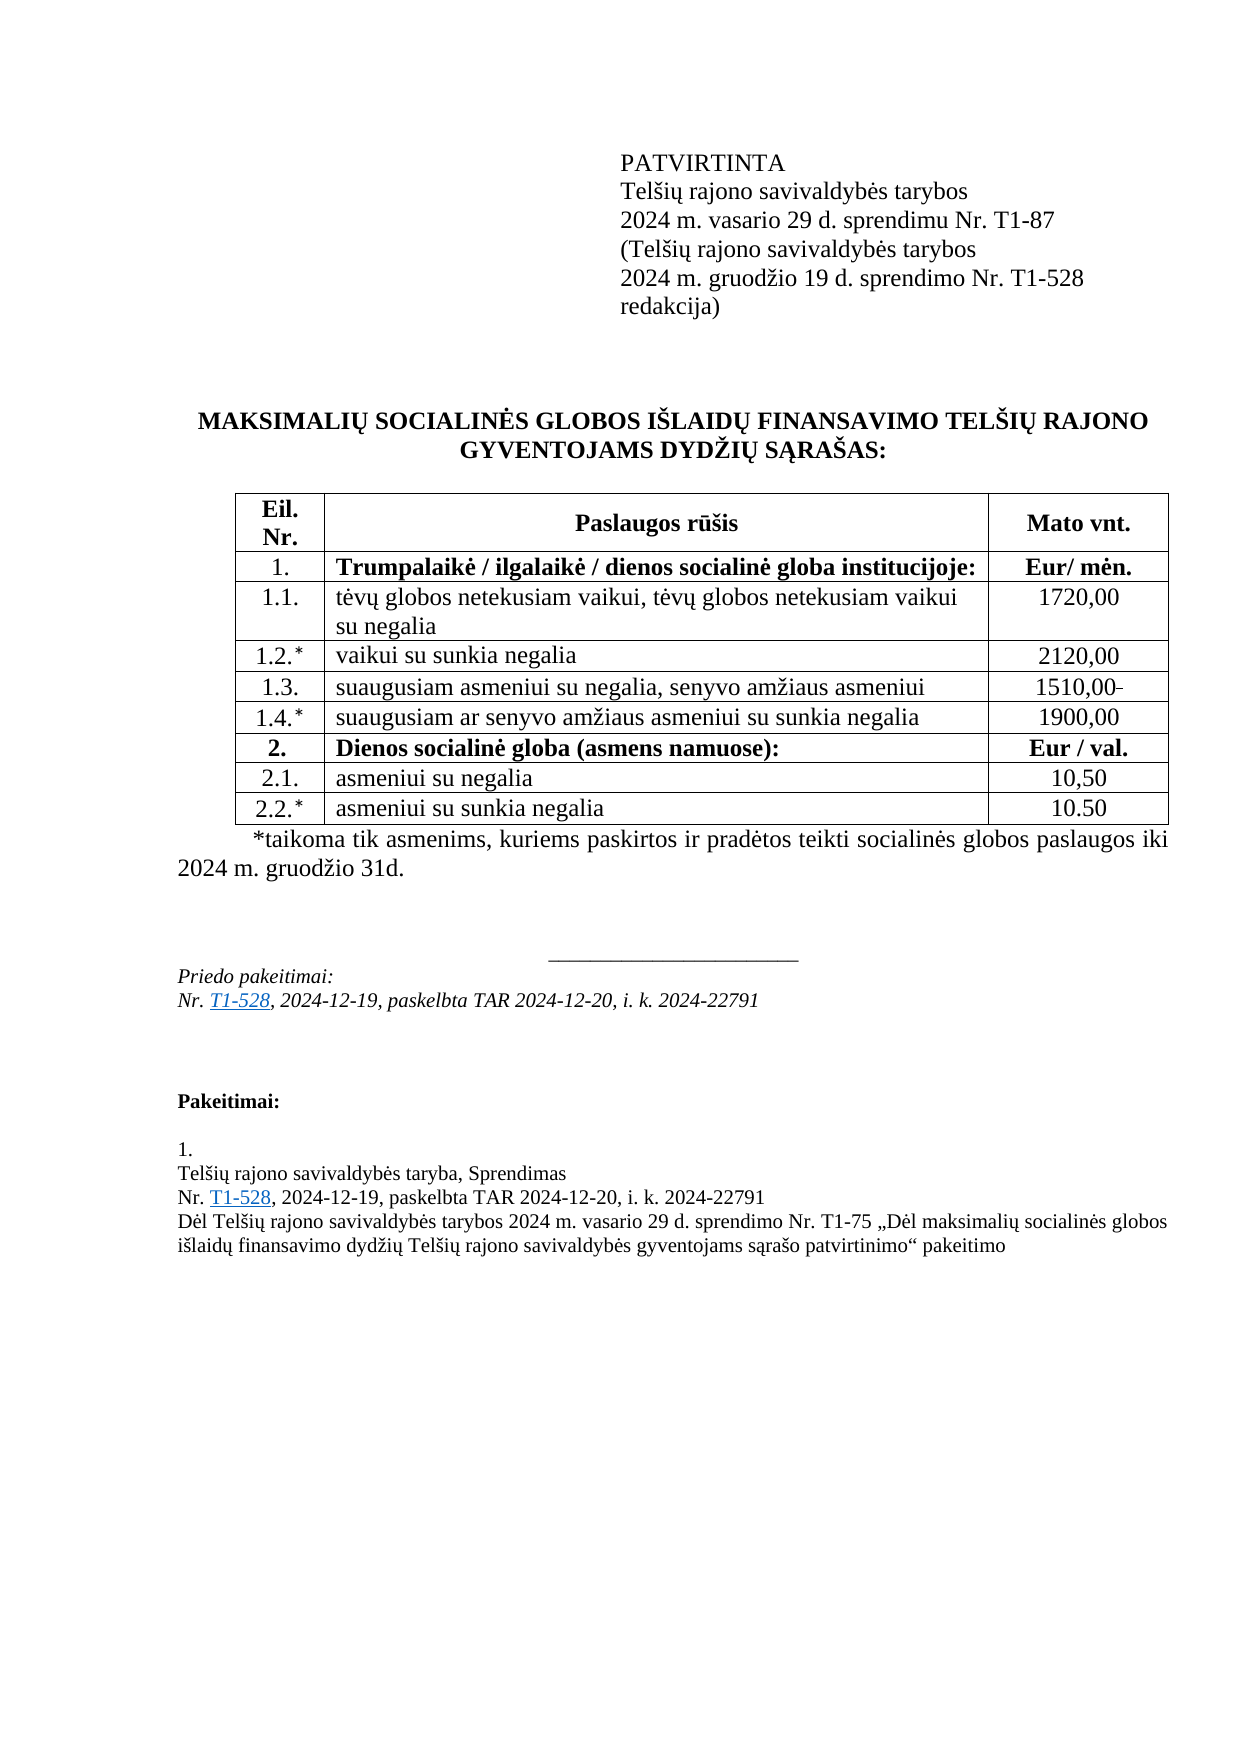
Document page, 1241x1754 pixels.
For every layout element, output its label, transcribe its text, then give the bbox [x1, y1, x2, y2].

table_cell 1.2.* [236, 641, 324, 671]
table_header Eil. Nr. [236, 494, 324, 551]
table_cell Eur/ mėn. [989, 552, 1168, 581]
table_cell suaugusiam asmeniui su negalia, senyvo amžiaus asmeniui [325, 672, 988, 701]
text PATVIRTINTA [177, 148, 1169, 176]
table_cell 1. [236, 552, 324, 581]
text Telšių rajono savivaldybės tarybos [177, 176, 1169, 205]
table_cell suaugusiam ar senyvo amžiaus asmeniui su sunkia negalia [325, 702, 988, 732]
table_cell 10,50 [989, 763, 1168, 792]
table_cell 2.1. [236, 763, 324, 792]
text (Telšių rajono savivaldybės tarybos [177, 234, 1169, 263]
text ________________________ [177, 939, 1169, 964]
text Nr. T1-528, 2024-12-19, paskelbta TAR 2024-12-20, i. k. 2024-22791 [177, 988, 1169, 1012]
text 2024 m. gruodžio 19 d. sprendimo Nr. T1-528 redakcija) [620, 263, 1169, 320]
table_cell 1900,00 [989, 702, 1168, 732]
table_cell 10.50 [989, 793, 1168, 823]
table_cell tėvų globos netekusiam vaikui, tėvų globos netekusiam vaikui su negalia [325, 582, 988, 639]
table_header Paslaugos rūšis [325, 494, 988, 551]
table_cell Trumpalaikė / ilgalaikė / dienos socialinė globa institucijoje: [325, 552, 988, 581]
table_cell 1.4.* [236, 702, 324, 732]
table_cell vaikui su sunkia negalia [325, 641, 988, 671]
table_cell 2. [236, 734, 324, 762]
table_cell 2.2.* [236, 793, 324, 823]
table_cell 1.3. [236, 672, 324, 701]
text Dėl Telšių rajono savivaldybės tarybos 2024 m. vasario 29 d. sprendimo Nr. T1-75 „Dėl maksimalių socialinės globos išlaidų finansavimo dydžių Telšių rajono savivaldybės gyventojams sąrašo patvirtinimo“ pakeitimo [177, 1209, 1169, 1257]
table_cell asmeniui su sunkia negalia [325, 793, 988, 823]
text Pakeitimai: [177, 1089, 1169, 1113]
text Telšių rajono savivaldybės taryba, Sprendimas [177, 1161, 1169, 1185]
text 2024 m. vasario 29 d. sprendimu Nr. T1-87 [177, 205, 1169, 234]
text Priedo pakeitimai: [177, 964, 1169, 988]
table_header Mato vnt. [989, 494, 1168, 551]
table_cell 1.1. [236, 582, 324, 639]
text MAKSIMALIŲ SOCIALINĖS GLOBOS IŠLAIDŲ FINANSAVIMO TELŠIŲ RAJONO GYVENTOJAMS DYDŽIŲ SĄRAŠAS: [177, 406, 1169, 464]
text Nr. T1-528, 2024-12-19, paskelbta TAR 2024-12-20, i. k. 2024-22791 [177, 1185, 1169, 1209]
table_cell 1720,00 [989, 582, 1168, 639]
table_cell 1510,00 [989, 672, 1168, 701]
table_cell Dienos socialinė globa (asmens namuose): [325, 734, 988, 762]
table_cell Eur / val. [989, 734, 1168, 762]
table_cell 2120,00 [989, 641, 1168, 671]
table_cell asmeniui su negalia [325, 763, 988, 792]
text *taikoma tik asmenims, kuriems paskirtos ir pradėtos teikti socialinės globos paslaugos iki 2024 m. gruodžio 31d. [177, 824, 1169, 882]
text 1. [177, 1137, 1169, 1161]
